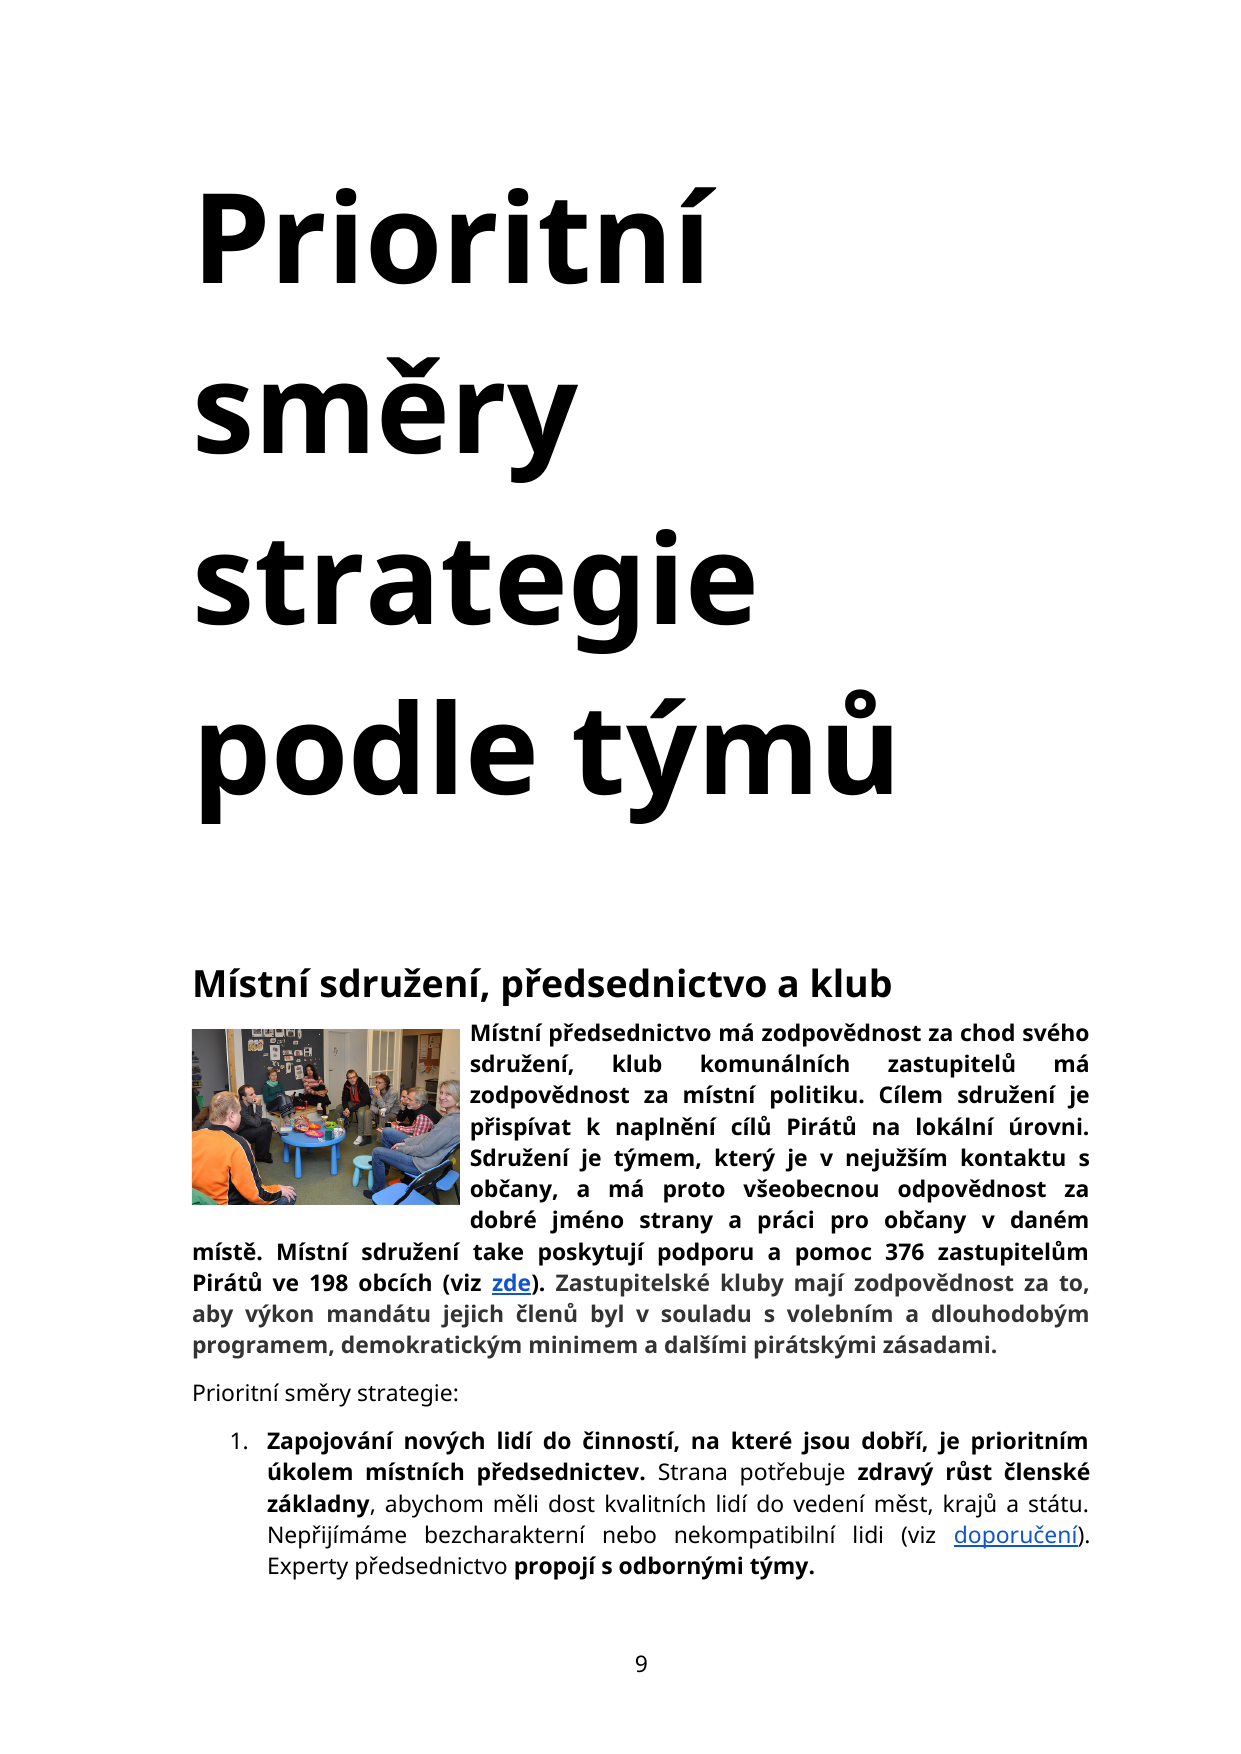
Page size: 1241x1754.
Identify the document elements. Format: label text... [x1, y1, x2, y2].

subtitle Místní sdružení, předsednictvo a klub [192, 957, 1090, 1008]
subtitle Prioritní směry strategie podle týmů [192, 150, 1090, 831]
picture [191, 1029, 460, 1205]
list Zapojování nových lidí do činností, na které jsou dobří, je prioritním úkolem místních předsednictev. Strana potřebuje zdravý růst členské základny, abychom měli dost kvalitních lidí do vedení měst, krajů a státu. Nepřijímáme bezcharakterní nebo nekompatibilní lidi (viz doporučení). Experty předsednictvo propojí s odbornými týmy. [229, 1425, 1090, 1581]
text Místní předsednictvo má zodpovědnost za chod svého sdružení, klub komunálních zastupitelů má zodpovědnost za místní politiku. Cílem sdružení je přispívat k naplnění cílů Pirátů na lokální úrovni. Sdružení je týmem, který je v nejužším kontaktu s občany, a má proto všeobecnou odpovědnost za dobré jméno strany a práci pro občany v daném místě. Místní sdružení take poskytují podporu a pomoc 376 zastupitelům Pirátů ve 198 obcích (viz zde). Zastupitelské kluby mají zodpovědnost za to, aby výkon mandátu jejich členů byl v souladu s volebním a dlouhodobým programem, demokratickým minimem a dalšími pirátskými zásadami. [192, 1017, 1090, 1360]
text Prioritní směry strategie: [192, 1377, 1090, 1408]
